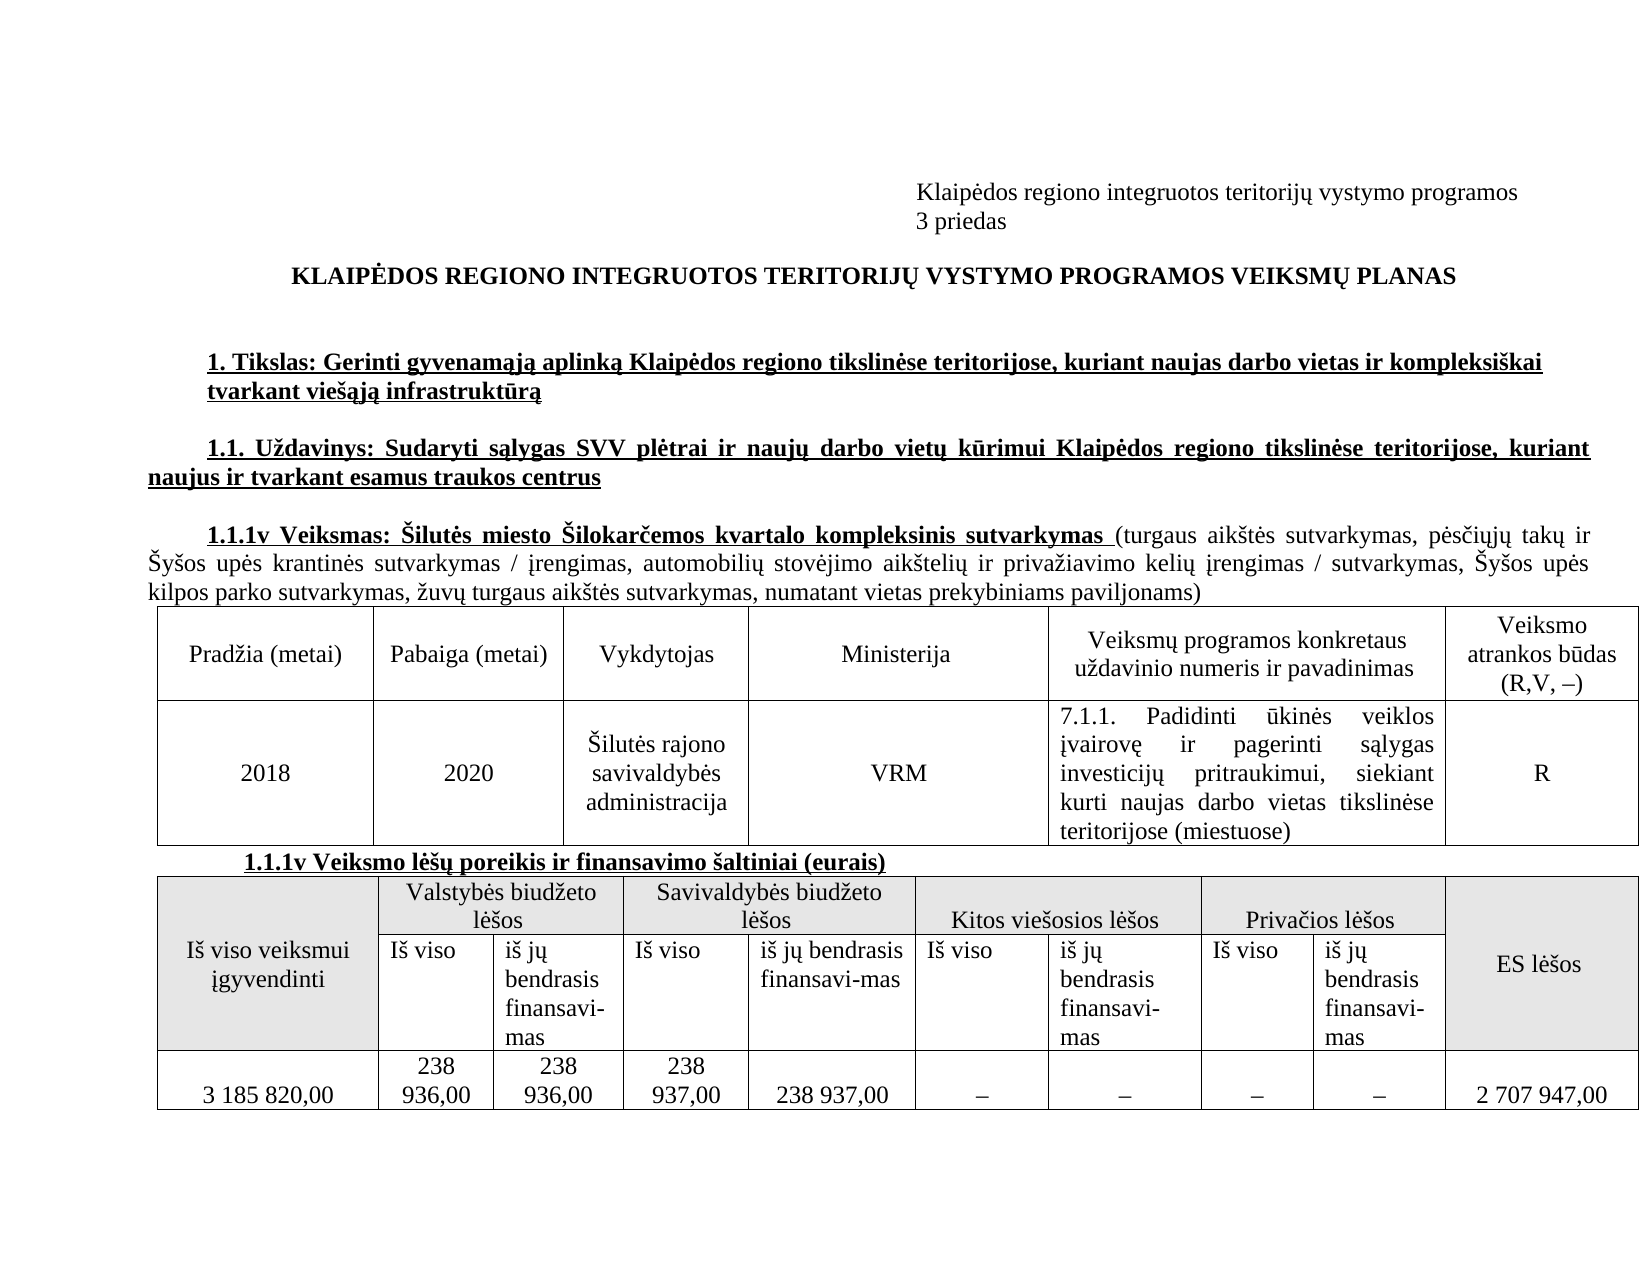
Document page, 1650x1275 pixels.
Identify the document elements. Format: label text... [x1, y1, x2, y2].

table_cell Valstybės biudžeto lėšos [379, 877, 623, 934]
table_cell 238 936,00 [379, 1051, 493, 1109]
table_header Pradžia (metai) [158, 607, 373, 700]
table_cell iš jų bendrasis finansavi-mas [1049, 935, 1201, 1050]
text 1.1.1v Veiksmas: Šilutės miesto Šilokarčemos kvartalo kompleksinis sutvarkymas (turgaus aikštės sutvarkymas, pėsčiųjų takų ir Šyšos upės krantinės sutvarkymas / įrengimas, automobilių stovėjimo aikštelių ir privažiavimo kelių įrengimas / sutvarkymas, Šyšos upės kilpos parko sutvarkymas, žuvų turgaus aikštės sutvarkymas, numatant vietas prekybiniams paviljonams) [148, 520, 1591, 606]
table_cell 2020 [374, 701, 563, 844]
table_cell R [1446, 701, 1638, 844]
text 1. Tikslas: Gerinti gyvenamąją aplinką Klaipėdos regiono tikslinėse teritorijose, kuriant naujas darbo vietas ir kompleksiškai [148, 347, 1639, 376]
table_header Veiksmų programos konkretaus uždavinio numeris ir pavadinimas [1049, 607, 1445, 700]
table_cell Iš viso [1202, 935, 1313, 1050]
table_cell – [916, 1051, 1048, 1109]
table_cell Iš viso [916, 935, 1048, 1050]
table_cell 2018 [158, 701, 373, 844]
table_cell Iš viso veiksmui įgyvendinti [158, 877, 378, 1050]
table_cell 3 185 820,00 [158, 1051, 378, 1109]
table_cell 238 937,00 [624, 1051, 748, 1109]
table_cell iš jų bendrasis finansavi-mas [494, 935, 623, 1050]
table_cell iš jų bendrasis finansavi-mas [749, 935, 915, 1050]
table_cell – [1049, 1051, 1201, 1109]
table_cell Iš viso [379, 935, 493, 1050]
table_header Veiksmo atrankos būdas (R,V, –) [1446, 607, 1638, 700]
table_cell Privačios lėšos [1202, 877, 1445, 934]
table_cell Iš viso [624, 935, 748, 1050]
table_cell 238 937,00 [749, 1051, 915, 1109]
table_cell 7.1.1. Padidinti ūkinės veiklos įvairovę ir pagerinti sąlygas investicijų pritraukimui, siekiant kurti naujas darbo vietas tikslinėse teritorijose (miestuose) [1049, 701, 1445, 844]
table_cell 1.1.1v Veiksmo lėšų poreikis ir finansavimo šaltiniai (eurais) [158, 846, 1638, 876]
table_header Vykdytojas [564, 607, 748, 700]
text KLAIPĖDOS REGIONO INTEGRUOTOS TERITORIJŲ VYSTYMO PROGRAMOS VEIKSMŲ PLANAS [157, 261, 1591, 290]
table_cell VRM [749, 701, 1048, 844]
table_cell 2 707 947,00 [1446, 1051, 1638, 1109]
table_cell iš jų bendrasis finansavi-mas [1314, 935, 1445, 1050]
table_cell Šilutės rajono savivaldybės administracija [564, 701, 748, 844]
table_cell Kitos viešosios lėšos [916, 877, 1201, 934]
table_header Ministerija [749, 607, 1048, 700]
table_cell – [1202, 1051, 1313, 1109]
table_cell ES lėšos [1446, 877, 1638, 1050]
table_cell Savivaldybės biudžeto lėšos [624, 877, 915, 934]
text 1.1. Uždavinys: Sudaryti sąlygas SVV plėtrai ir naujų darbo vietų kūrimui Klaipėdos regiono tikslinėse teritorijose, kuriant naujus ir tvarkant esamus traukos centrus [148, 433, 1591, 491]
text Klaipėdos regiono integruotos teritorijų vystymo programos [148, 177, 1591, 206]
text 3 priedas [148, 206, 1591, 235]
table_cell – [1314, 1051, 1445, 1109]
table_header Pabaiga (metai) [374, 607, 563, 700]
table_cell 238 936,00 [494, 1051, 623, 1109]
text tvarkant viešąją infrastruktūrą [148, 376, 1639, 405]
